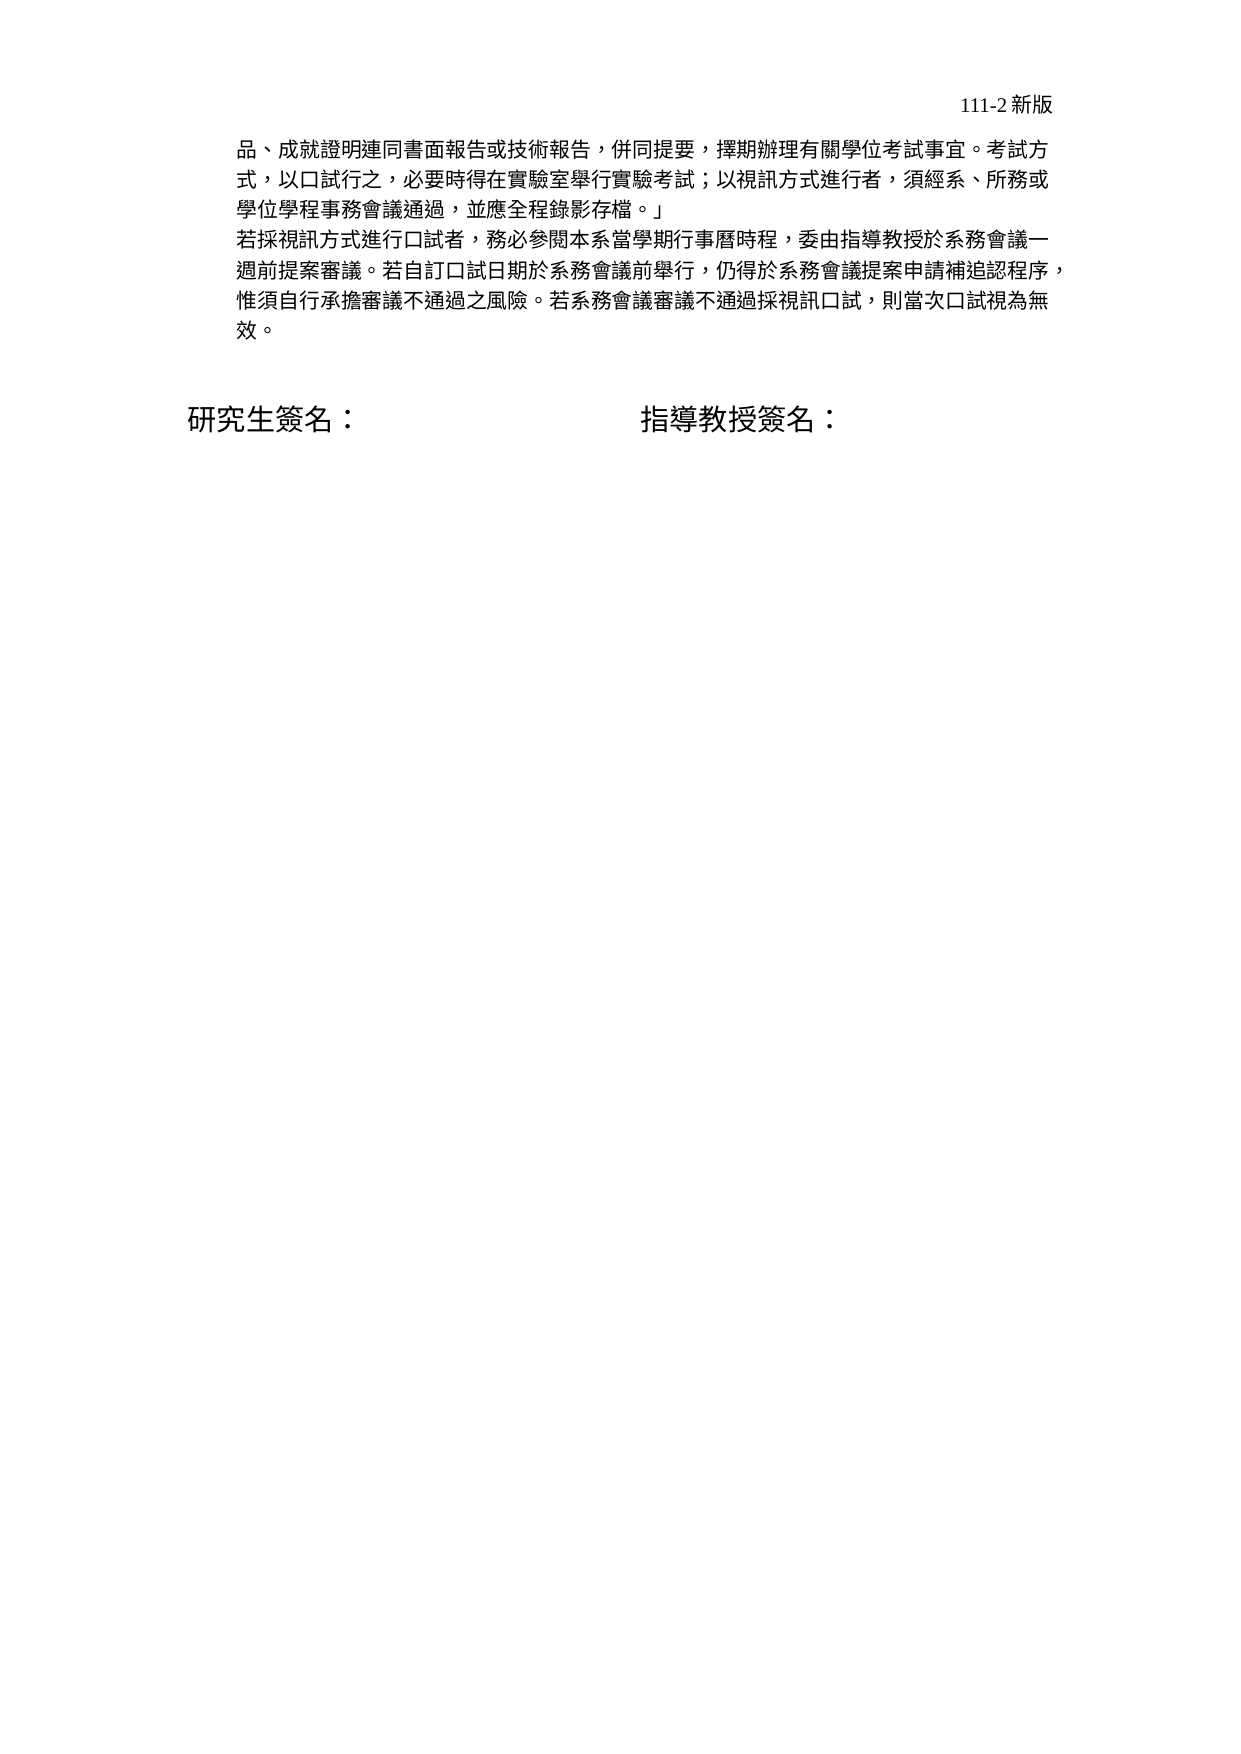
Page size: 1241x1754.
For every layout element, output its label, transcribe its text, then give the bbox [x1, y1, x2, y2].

text 品、成就證明連同書面報告或技術報告，併同提要，擇期辦理有關學位考試事宜。考試方式，以口試行之，必要時得在實驗室舉行實驗考試；以視訊方式進行者，須經系、所務或學位學程事務會議通過，並應全程錄影存檔。」 [187, 133, 1053, 223]
text 研究生簽名： 指導教授簽名： [187, 397, 1053, 439]
text 若採視訊方式進行口試者，務必參閱本系當學期行事曆時程，委由指導教授於系務會議一週前提案審議。若自訂口試日期於系務會議前舉行，仍得於系務會議提案申請補追認程序，惟須自行承擔審議不通過之風險。若系務會議審議不通過採視訊口試，則當次口試視為無效。 [187, 223, 1053, 344]
